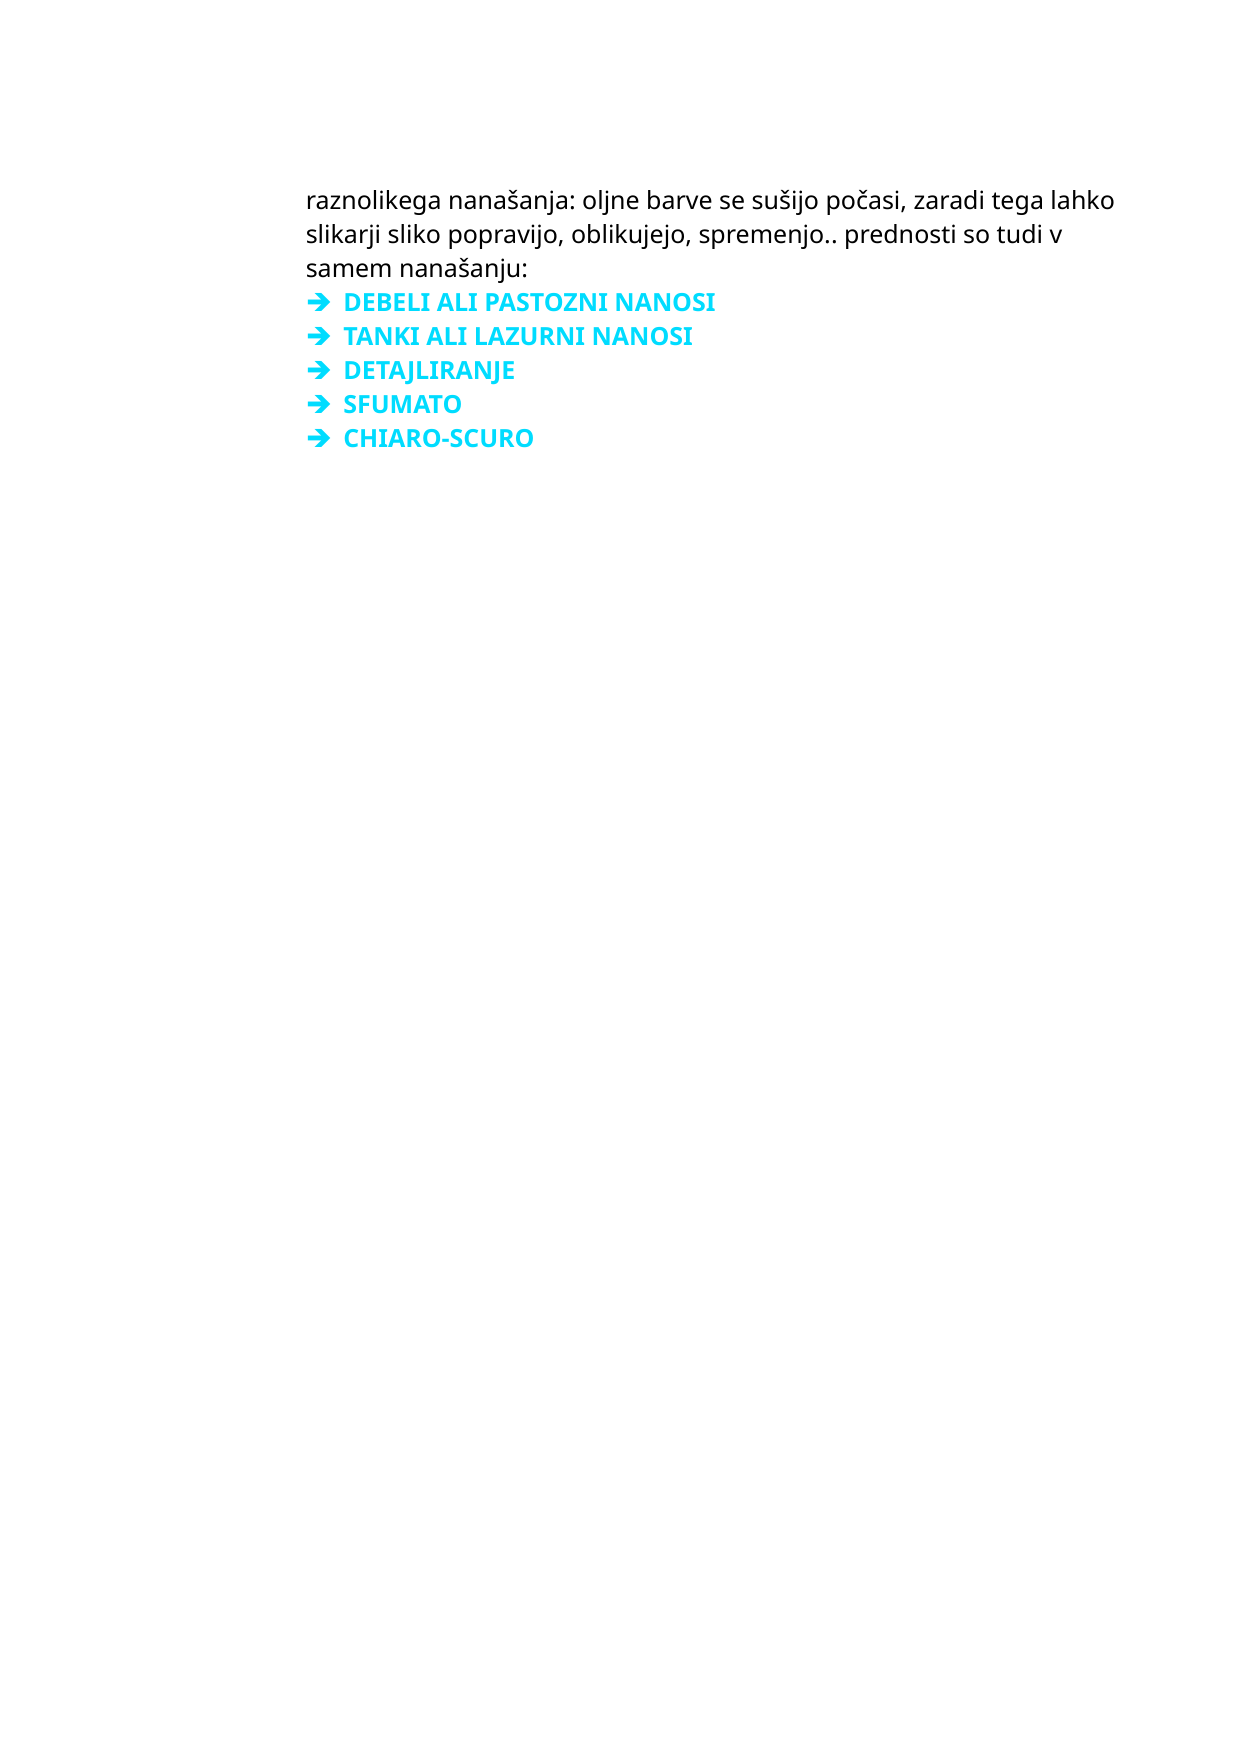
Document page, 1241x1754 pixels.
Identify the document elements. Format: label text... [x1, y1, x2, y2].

list DEBELI ALI PASTOZNI NANOSI [306, 285, 1122, 319]
list DETAJLIRANJE [306, 353, 1122, 387]
list SFUMATO [306, 387, 1122, 421]
list CHIARO-SCURO [306, 421, 1122, 455]
list TANKI ALI LAZURNI NANOSI [306, 319, 1122, 353]
list raznolikega nanašanja: oljne barve se sušijo počasi, zaradi tega lahko slikarji sliko popravijo, oblikujejo, spremenjo.. prednosti so tudi v samem nanašanju: [268, 182, 1122, 285]
